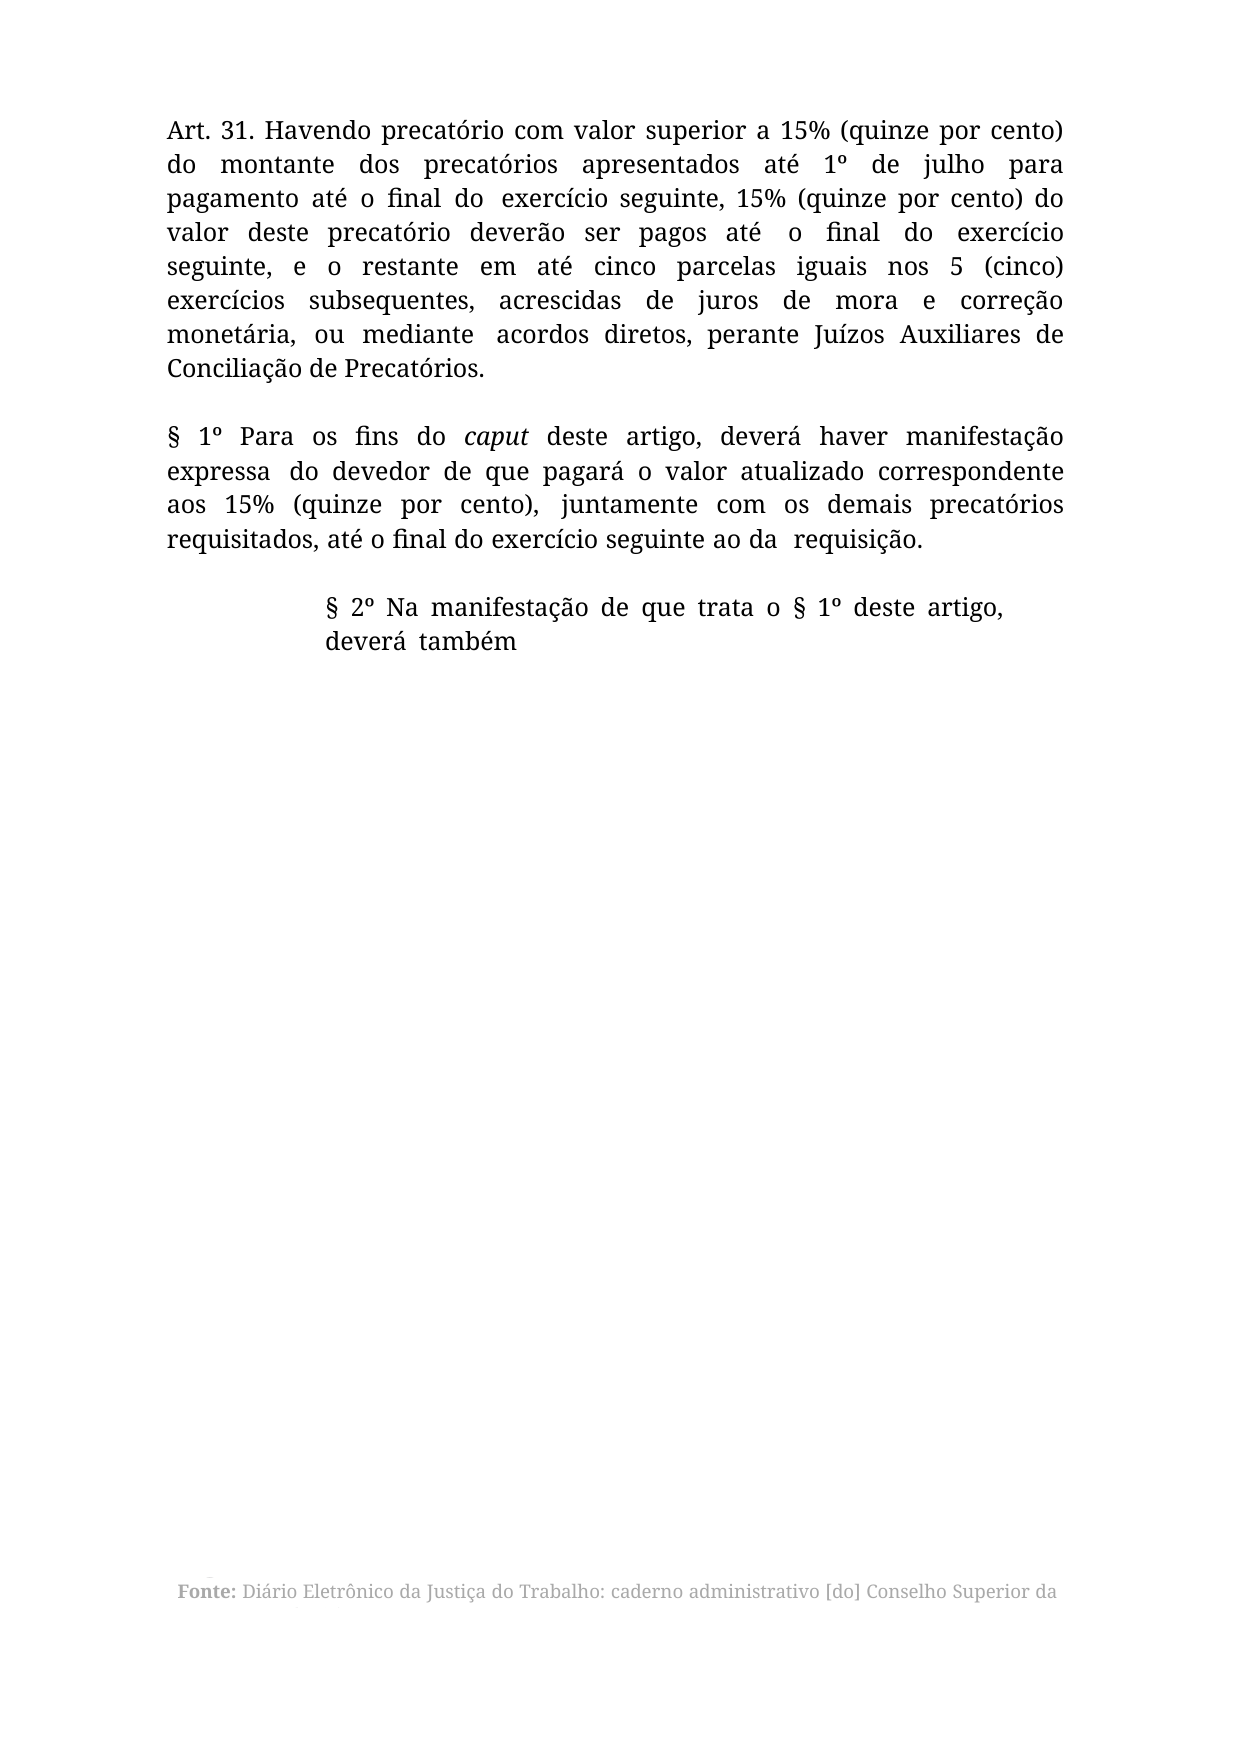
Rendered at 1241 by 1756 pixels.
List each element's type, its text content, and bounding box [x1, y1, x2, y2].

text § 1º Para os fins do caput deste artigo, deverá haver manifestação expressa do devedor de que pagará o valor atualizado correspondente aos 15% (quinze por cento), juntamente com os demais precatórios requisitados, até o final do exercício seguinte ao da requisição. [167, 419, 1064, 555]
text § 2º Na manifestação de que trata o § 1º deste artigo, deverá também [325, 589, 1076, 657]
text Art. 31. Havendo precatório com valor superior a 15% (quinze por cento) do montante dos precatórios apresentados até 1º de julho para pagamento até o final do exercício seguinte, 15% (quinze por cento) do valor deste precatório deverão ser pagos até o final do exercício seguinte, e o restante em até cinco parcelas iguais nos 5 (cinco) exercícios subsequentes, acrescidas de juros de mora e correção monetária, ou mediante acordos diretos, perante Juízos Auxiliares de Conciliação de Precatórios. [167, 112, 1064, 385]
